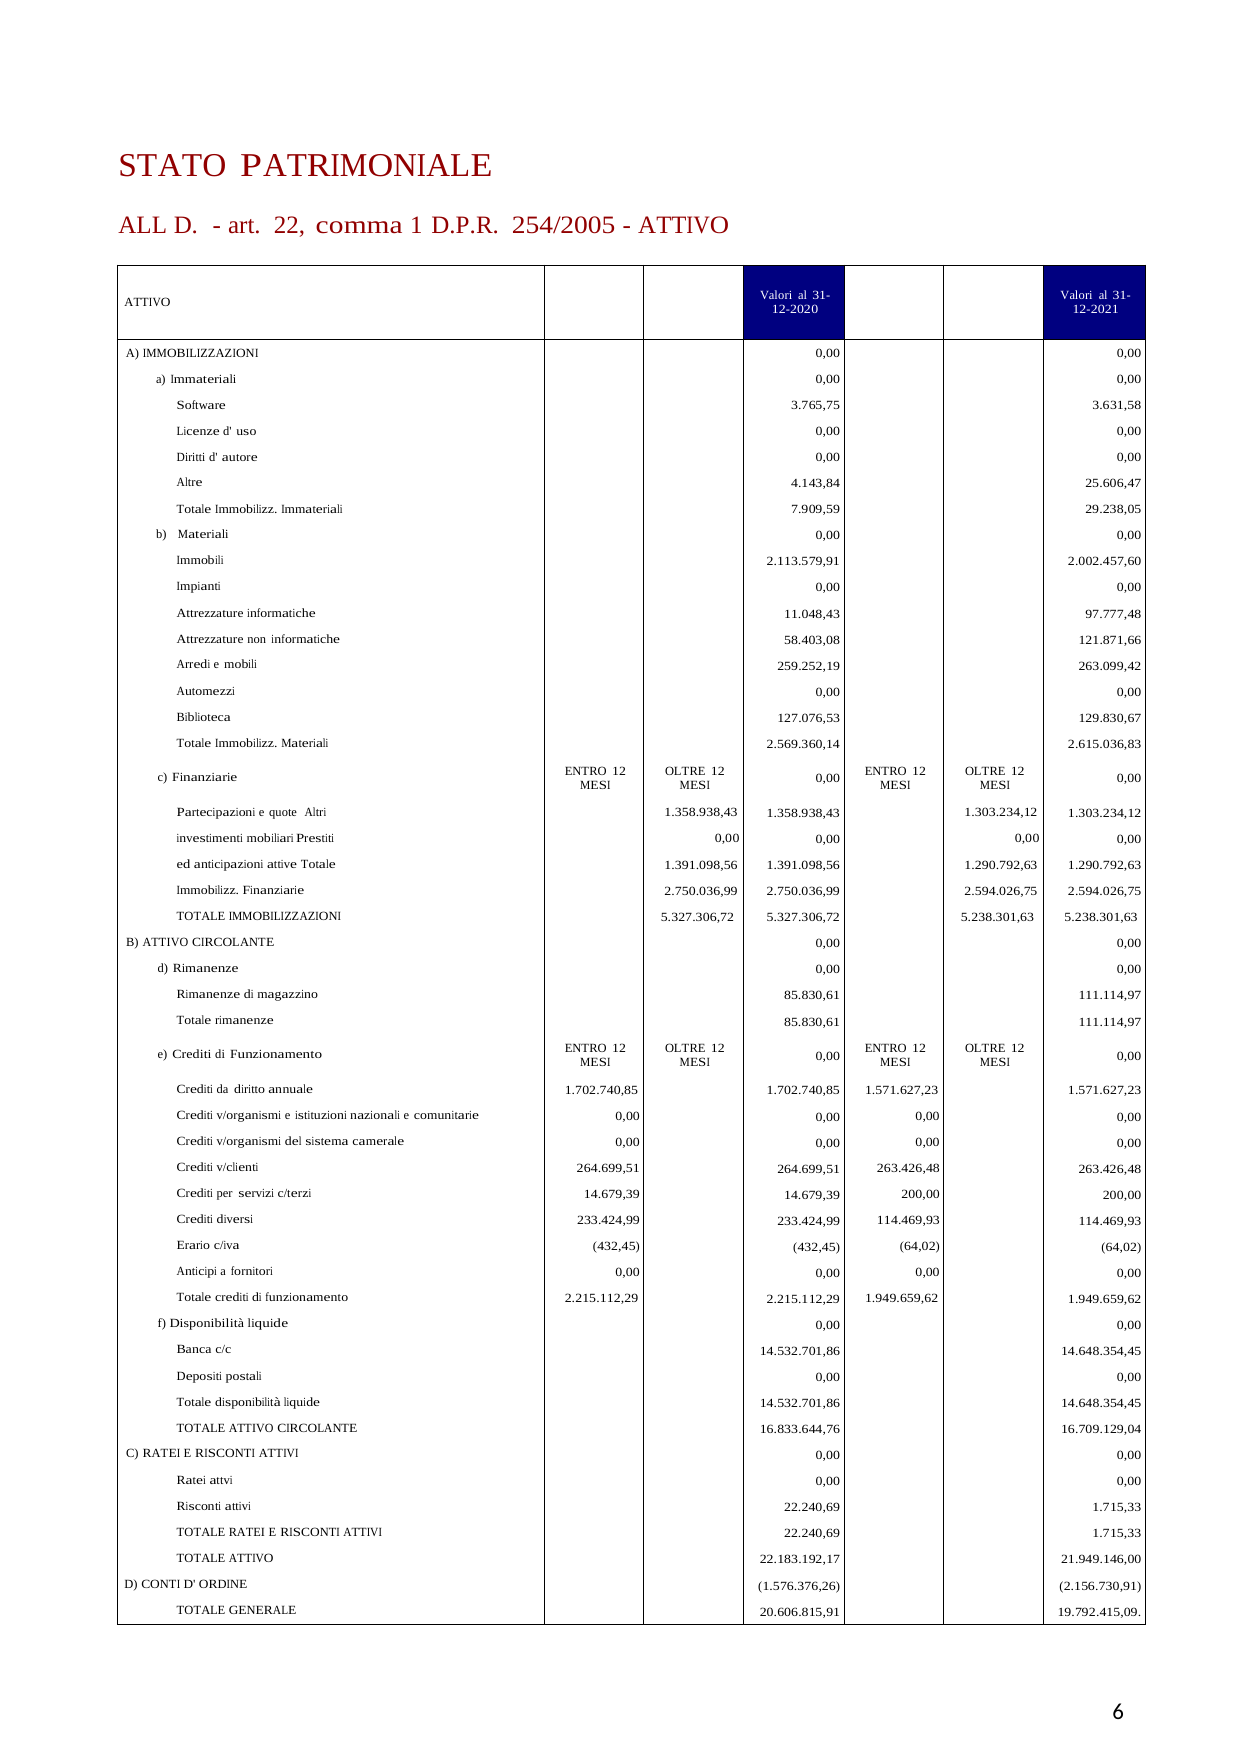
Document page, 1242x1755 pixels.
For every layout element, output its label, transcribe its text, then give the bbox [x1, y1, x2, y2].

table_header Valori al 31- 12-2020 [744, 266, 844, 339]
table_cell ENTRO 12 MESI ENTRO 12 MESI 1.571.627,23 0,00 0,00 263.426,48 200,00 114.469,93 (64,02) 0,00 1.949.659,62 [845, 340, 943, 1624]
text ALL D. - art. 22, comma 1 D.P.R. 254/2005 - ATTIVO [118, 211, 1162, 239]
table_header [644, 266, 743, 339]
table_header [845, 266, 943, 339]
table_header ATTIVO [118, 266, 544, 339]
table_header Valori al 31- 12-2021 [1044, 266, 1145, 339]
table_cell 0,00 0,00 3.631,58 0,00 0,00 25.606,47 29.238,05 0,00 2.002.457,60 0,00 97.777,48 121.871,66 263.099,42 0,00 129.830,67 2.615.036,83 0,00 1.303.234,12 0,00 1.290.792,63 2.594.026,75 5.238.301,63 0,00 0,00 111.114,97 111.114,97 0,00 1.571.627,23 0,00 0,00 263.426,48 200,00 114.469,93 (64,02) 0,00 1.949.659,62 0,00 14.648.354,45 0,00 14.648.354,45 16.709.129,04 0,00 0,00 1.715,33 1.715,33 21.949.146,00 (2.156.730,91) 19.792.415,09. [1044, 340, 1145, 1624]
table_cell A) IMMOBILIZZAZIONI a) Immateriali Software Licenze d' uso Diritti d' autore Altre Totale Immobilizz. Immateriali b) Materiali Immobili Impianti Attrezzature informatiche Attrezzature non informatiche Arredi e mobili Automezzi Biblioteca Totale Immobilizz. Materiali c) Finanziarie Partecipazioni e quote Altri investimenti mobiliari Prestiti ed anticipazioni attive Totale Immobilizz. Finanziarie TOTALE IMMOBILIZZAZIONI B) ATTIVO CIRCOLANTE d) Rimanenze Rimanenze di magazzino Totale rimanenze e) Crediti di Funzionamento Crediti da diritto annuale Crediti v/organismi e istituzioni nazionali e comunitarie Crediti v/organismi del sistema camerale Crediti v/clienti Crediti per servizi c/terzi Crediti diversi Erario c/iva Anticipi a fornitori Totale crediti di funzionamento f) Disponibilità liquide Banca c/c Depositi postali Totale disponibilità liquide TOTALE ATTIVO CIRCOLANTE C) RATEI E RISCONTI ATTIVI Ratei attvi Risconti attivi TOTALE RATEI E RISCONTI ATTIVI TOTALE ATTIVO D) CONTI D' ORDINE TOTALE GENERALE [118, 340, 544, 1624]
text STATO PATRIMONIALE [118, 145, 1162, 183]
table_cell OLTRE 12 MESI 1.303.234,12 0,00 1.290.792,63 2.594.026,75 5.238.301,63 OLTRE 12 MESI [944, 340, 1043, 1624]
table_cell 0,00 0,00 3.765,75 0,00 0,00 4.143,84 7.909,59 0,00 2.113.579,91 0,00 11.048,43 58.403,08 259.252,19 0,00 127.076,53 2.569.360,14 0,00 1.358.938,43 0,00 1.391.098,56 2.750.036,99 5.327.306,72 0,00 0,00 85.830,61 85.830,61 0,00 1.702.740,85 0,00 0,00 264.699,51 14.679,39 233.424,99 (432,45) 0,00 2.215.112,29 0,00 14.532.701,86 0,00 14.532.701,86 16.833.644,76 0,00 0,00 22.240,69 22.240,69 22.183.192,17 (1.576.376,26) 20.606.815,91 [744, 340, 844, 1624]
table_cell ENTRO 12 MESI ENTRO 12 MESI 1.702.740,85 0,00 0,00 264.699,51 14.679,39 233.424,99 (432,45) 0,00 2.215.112,29 [545, 340, 643, 1624]
table_header [944, 266, 1043, 339]
table_cell OLTRE 12 MESI 1.358.938,43 0,00 1.391.098,56 2.750.036,99 5.327.306,72 OLTRE 12 MESI [644, 340, 743, 1624]
table_header [545, 266, 643, 339]
